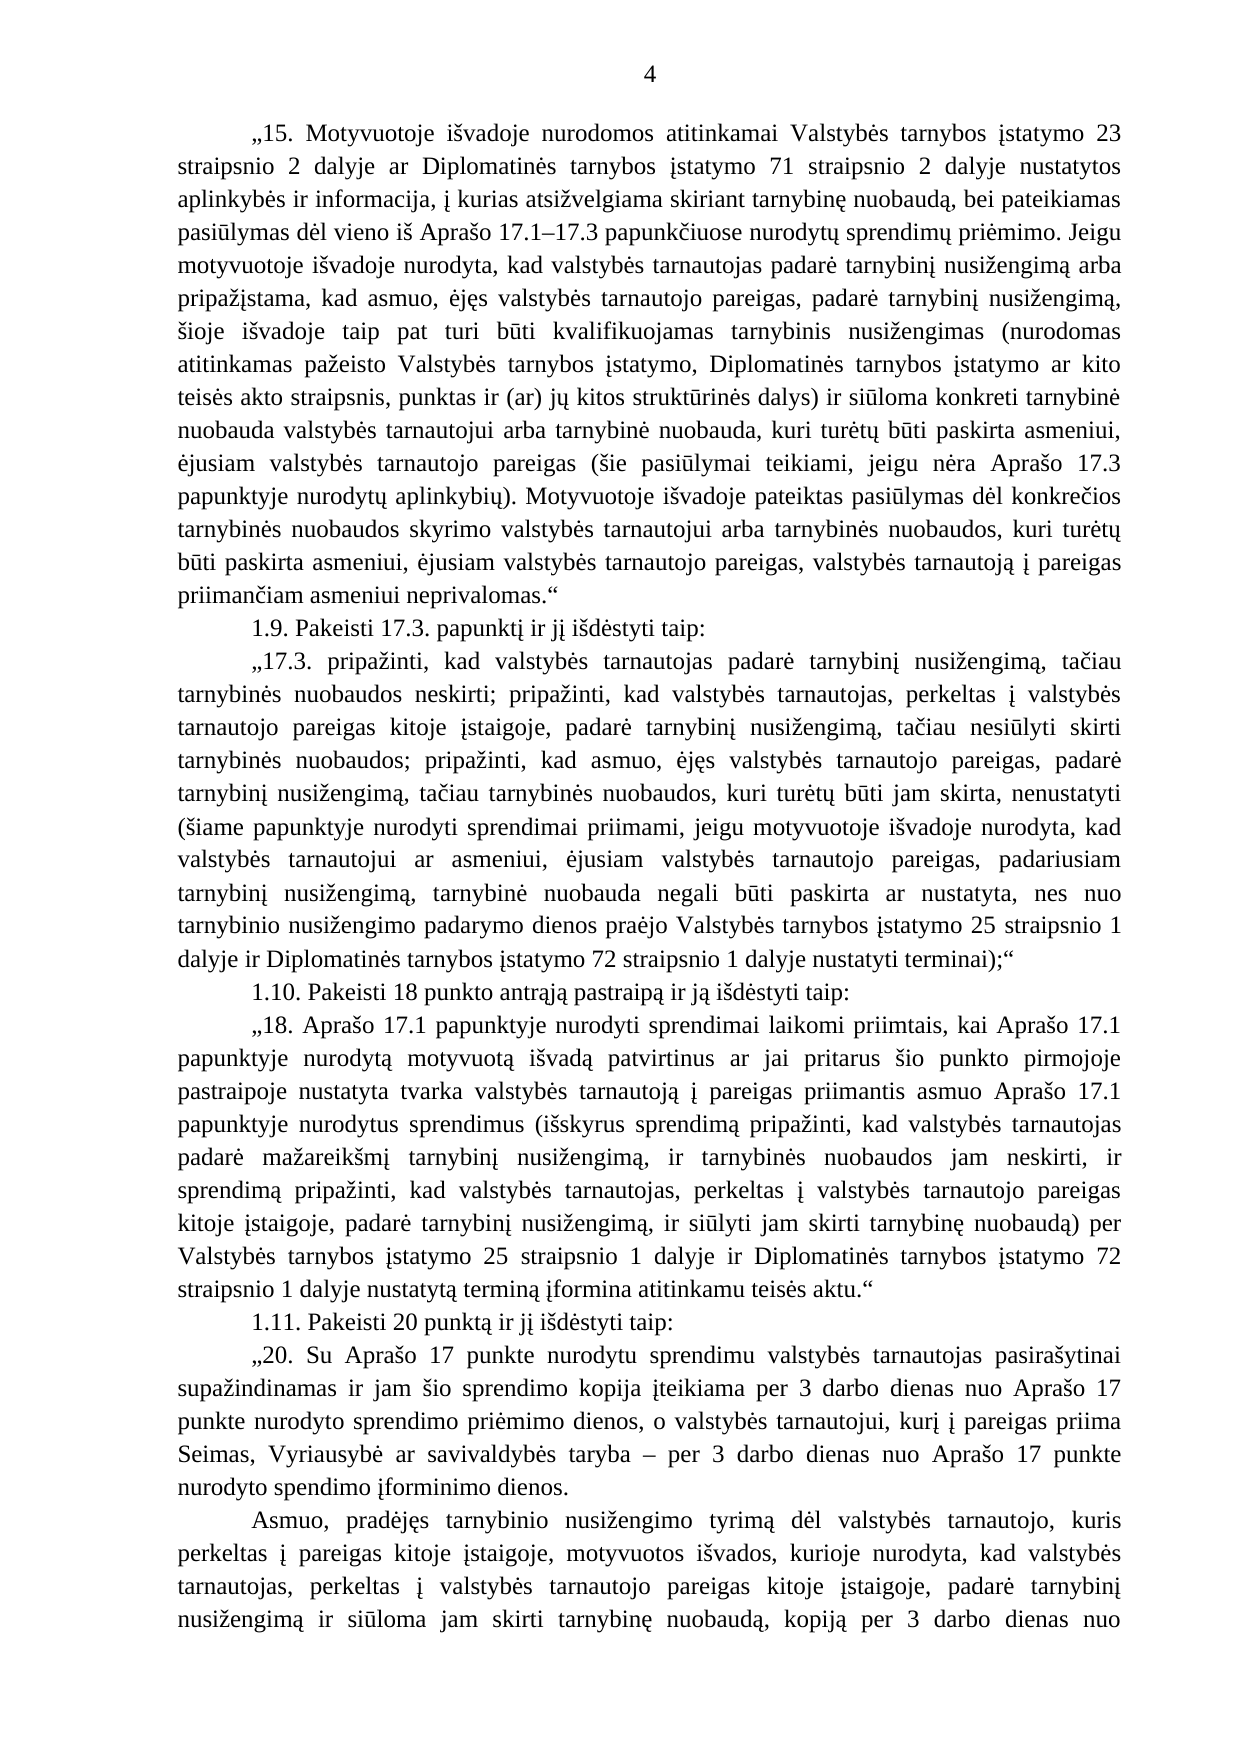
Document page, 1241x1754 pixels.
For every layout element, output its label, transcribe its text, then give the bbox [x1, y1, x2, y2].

text „18. Aprašo 17.1 papunktyje nurodyti sprendimai laikomi priimtais, kai Aprašo 17.1 papunktyje nurodytą motyvuotą išvadą patvirtinus ar jai pritarus šio punkto pirmojoje pastraipoje nustatyta tvarka valstybės tarnautoją į pareigas priimantis asmuo Aprašo 17.1 papunktyje nurodytus sprendimus (išskyrus sprendimą pripažinti, kad valstybės tarnautojas padarė mažareikšmį tarnybinį nusižengimą, ir tarnybinės nuobaudos jam neskirti, ir sprendimą pripažinti, kad valstybės tarnautojas, perkeltas į valstybės tarnautojo pareigas kitoje įstaigoje, padarė tarnybinį nusižengimą, ir siūlyti jam skirti tarnybinę nuobaudą) per Valstybės tarnybos įstatymo 25 straipsnio 1 dalyje ir Diplomatinės tarnybos įstatymo 72 straipsnio 1 dalyje nustatytą terminą įformina atitinkamu teisės aktu.“ [177, 1010, 1122, 1303]
text 1.10. Pakeisti 18 punkto antrąją pastraipą ir ją išdėstyti taip: [177, 977, 1122, 1005]
text Asmuo, pradėjęs tarnybinio nusižengimo tyrimą dėl valstybės tarnautojo, kuris perkeltas į pareigas kitoje įstaigoje, motyvuotos išvados, kurioje nurodyta, kad valstybės tarnautojas, perkeltas į valstybės tarnautojo pareigas kitoje įstaigoje, padarė tarnybinį nusižengimą ir siūloma jam skirti tarnybinę nuobaudą, kopiją per 3 darbo dienas nuo [177, 1505, 1122, 1633]
text 1.9. Pakeisti 17.3. papunktį ir jį išdėstyti taip: [177, 613, 1122, 642]
text „20. Su Aprašo 17 punkte nurodytu sprendimu valstybės tarnautojas pasirašytinai supažindinamas ir jam šio sprendimo kopija įteikiama per 3 darbo dienas nuo Aprašo 17 punkte nurodyto sprendimo priėmimo dienos, o valstybės tarnautojui, kurį į pareigas priima Seimas, Vyriausybė ar savivaldybės taryba – per 3 darbo dienas nuo Aprašo 17 punkte nurodyto spendimo įforminimo dienos. [177, 1340, 1122, 1501]
text „17.3. pripažinti, kad valstybės tarnautojas padarė tarnybinį nusižengimą, tačiau tarnybinės nuobaudos neskirti; pripažinti, kad valstybės tarnautojas, perkeltas į valstybės tarnautojo pareigas kitoje įstaigoje, padarė tarnybinį nusižengimą, tačiau nesiūlyti skirti tarnybinės nuobaudos; pripažinti, kad asmuo, ėjęs valstybės tarnautojo pareigas, padarė tarnybinį nusižengimą, tačiau tarnybinės nuobaudos, kuri turėtų būti jam skirta, nenustatyti (šiame papunktyje nurodyti sprendimai priimami, jeigu motyvuotoje išvadoje nurodyta, kad valstybės tarnautojui ar asmeniui, ėjusiam valstybės tarnautojo pareigas, padariusiam tarnybinį nusižengimą, tarnybinė nuobauda negali būti paskirta ar nustatyta, nes nuo tarnybinio nusižengimo padarymo dienos praėjo Valstybės tarnybos įstatymo 25 straipsnio 1 dalyje ir Diplomatinės tarnybos įstatymo 72 straipsnio 1 dalyje nustatyti terminai);“ [177, 646, 1122, 972]
text 1.11. Pakeisti 20 punktą ir jį išdėstyti taip: [177, 1307, 1122, 1336]
text „15. Motyvuotoje išvadoje nurodomos atitinkamai Valstybės tarnybos įstatymo 23 straipsnio 2 dalyje ar Diplomatinės tarnybos įstatymo 71 straipsnio 2 dalyje nustatytos aplinkybės ir informacija, į kurias atsižvelgiama skiriant tarnybinę nuobaudą, bei pateikiamas pasiūlymas dėl vieno iš Aprašo 17.1–17.3 papunkčiuose nurodytų sprendimų priėmimo. Jeigu motyvuotoje išvadoje nurodyta, kad valstybės tarnautojas padarė tarnybinį nusižengimą arba pripažįstama, kad asmuo, ėjęs valstybės tarnautojo pareigas, padarė tarnybinį nusižengimą, šioje išvadoje taip pat turi būti kvalifikuojamas tarnybinis nusižengimas (nurodomas atitinkamas pažeisto Valstybės tarnybos įstatymo, Diplomatinės tarnybos įstatymo ar kito teisės akto straipsnis, punktas ir (ar) jų kitos struktūrinės dalys) ir siūloma konkreti tarnybinė nuobauda valstybės tarnautojui arba tarnybinė nuobauda, kuri turėtų būti paskirta asmeniui, ėjusiam valstybės tarnautojo pareigas (šie pasiūlymai teikiami, jeigu nėra Aprašo 17.3 papunktyje nurodytų aplinkybių). Motyvuotoje išvadoje pateiktas pasiūlymas dėl konkrečios tarnybinės nuobaudos skyrimo valstybės tarnautojui arba tarnybinės nuobaudos, kuri turėtų būti paskirta asmeniui, ėjusiam valstybės tarnautojo pareigas, valstybės tarnautoją į pareigas priimančiam asmeniui neprivalomas.“ [177, 118, 1122, 609]
